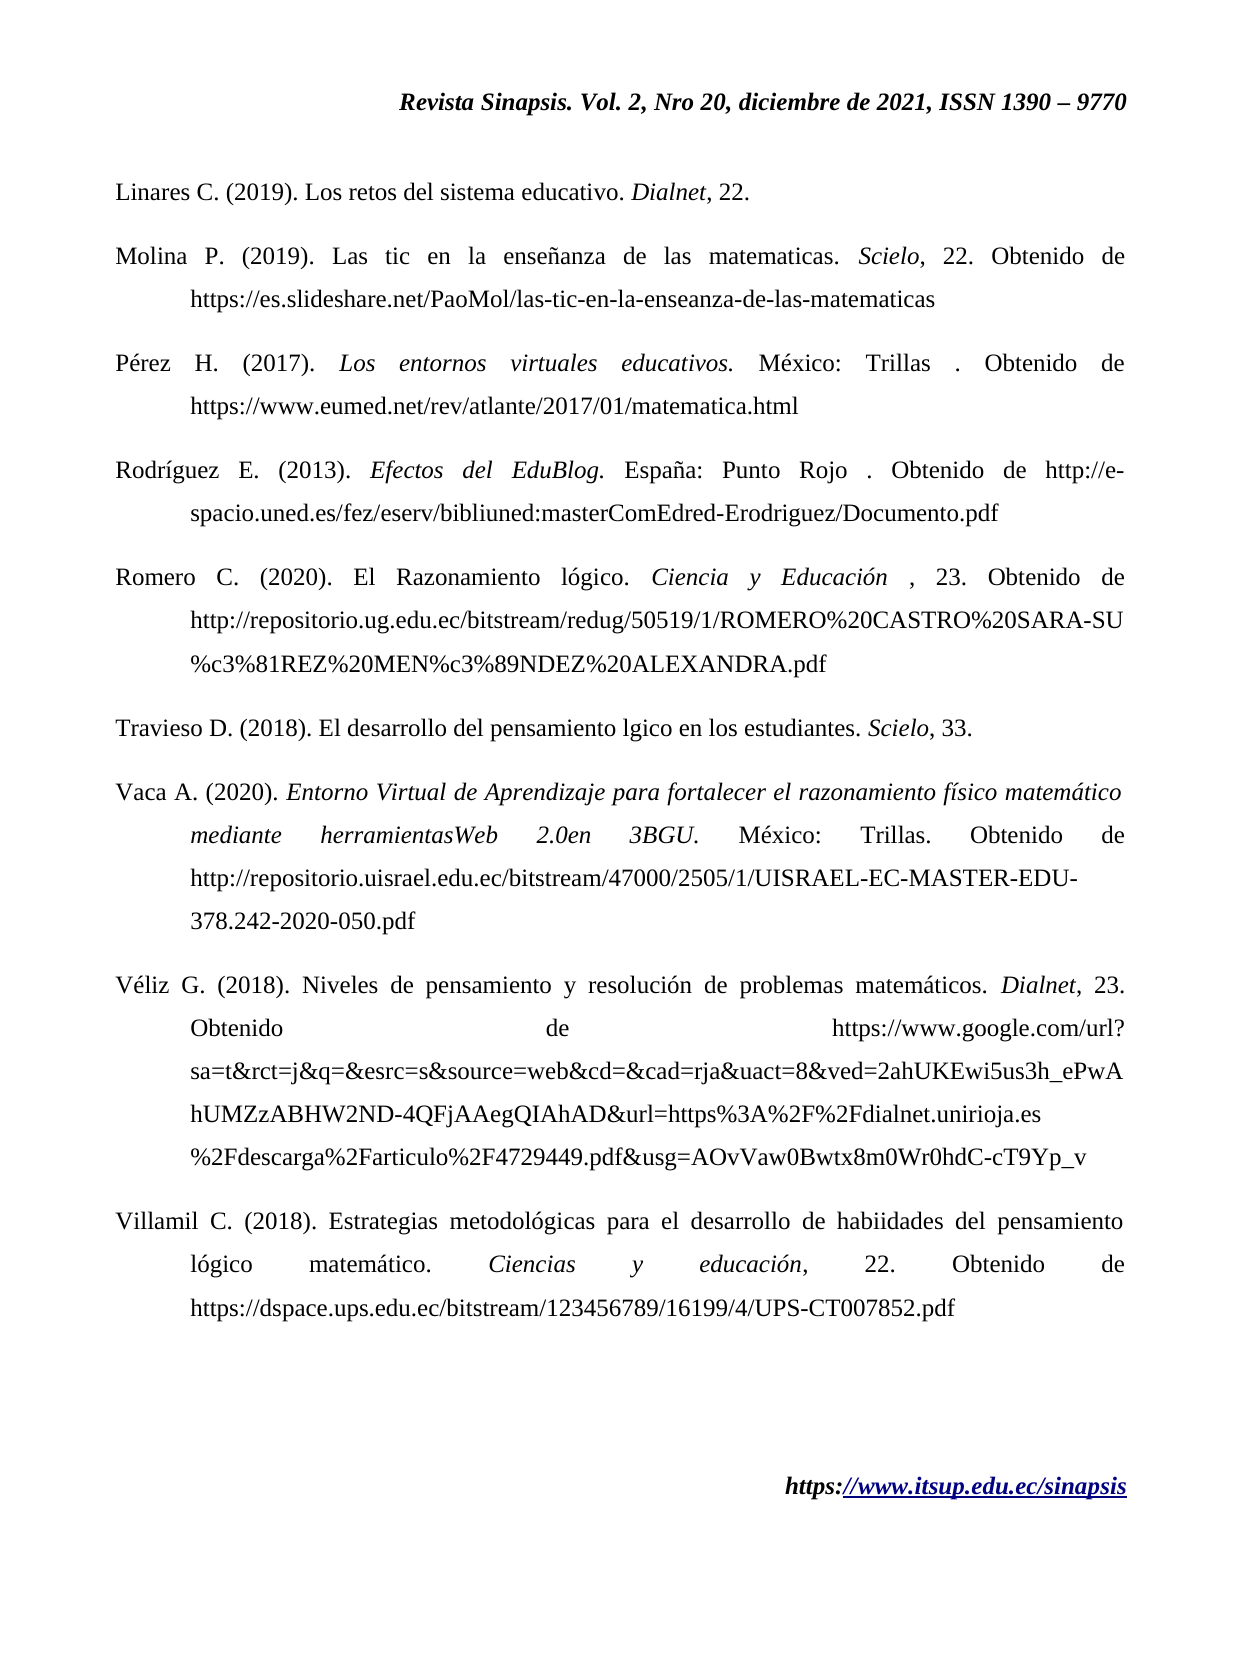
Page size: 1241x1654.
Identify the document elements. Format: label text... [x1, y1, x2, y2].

text Pérez H. (2017). Los entornos virtuales educativos. México: Trillas . Obtenido de https://www.eumed.net/rev/atlante/2017/01/matematica.html [115, 348, 1125, 420]
text Romero C. (2020). El Razonamiento lógico. Ciencia y Educación , 23. Obtenido de http://repositorio.ug.edu.ec/bitstream/redug/50519/1/ROMERO%20CASTRO%20SARA-SU%c3%81REZ%20MEN%c3%89NDEZ%20ALEXANDRA.pdf [115, 562, 1125, 677]
text Linares C. (2019). Los retos del sistema educativo. Dialnet, 22. [115, 177, 1125, 206]
text Travieso D. (2018). El desarrollo del pensamiento lgico en los estudiantes. Scielo, 33. [115, 713, 1125, 741]
text Villamil C. (2018). Estrategias metodológicas para el desarrollo de habiidades del pensamiento lógico matemático. Ciencias y educación, 22. Obtenido de https://dspace.ups.edu.ec/bitstream/123456789/16199/4/UPS-CT007852.pdf [115, 1206, 1125, 1321]
text Vaca A. (2020). Entorno Virtual de Aprendizaje para fortalecer el razonamiento físico matemático mediante herramientasWeb 2.0en 3BGU. México: Trillas. Obtenido de http://repositorio.uisrael.edu.ec/bitstream/47000/2505/1/UISRAEL-EC-MASTER-EDU-378.242-2020-050.pdf [115, 777, 1125, 935]
text Molina P. (2019). Las tic en la enseñanza de las matematicas. Scielo, 22. Obtenido de https://es.slideshare.net/PaoMol/las-tic-en-la-enseanza-de-las-matematicas [115, 241, 1125, 313]
text Véliz G. (2018). Niveles de pensamiento y resolución de problemas matemáticos. Dialnet, 23. Obtenido de https://www.google.com/url?sa=t&rct=j&q=&esrc=s&source=web&cd=&cad=rja&uact=8&ved=2ahUKEwi5us3h_ePwAhUMZzABHW2ND-4QFjAAegQIAhAD&url=https%3A%2F%2Fdialnet.unirioja.es%2Fdescarga%2Farticulo%2F4729449.pdf&usg=AOvVaw0Bwtx8m0Wr0hdC-cT9Yp_v [115, 970, 1125, 1171]
text Rodríguez E. (2013). Efectos del EduBlog. España: Punto Rojo . Obtenido de http://e-spacio.uned.es/fez/eserv/bibliuned:masterComEdred-Erodriguez/Documento.pdf [115, 455, 1125, 527]
